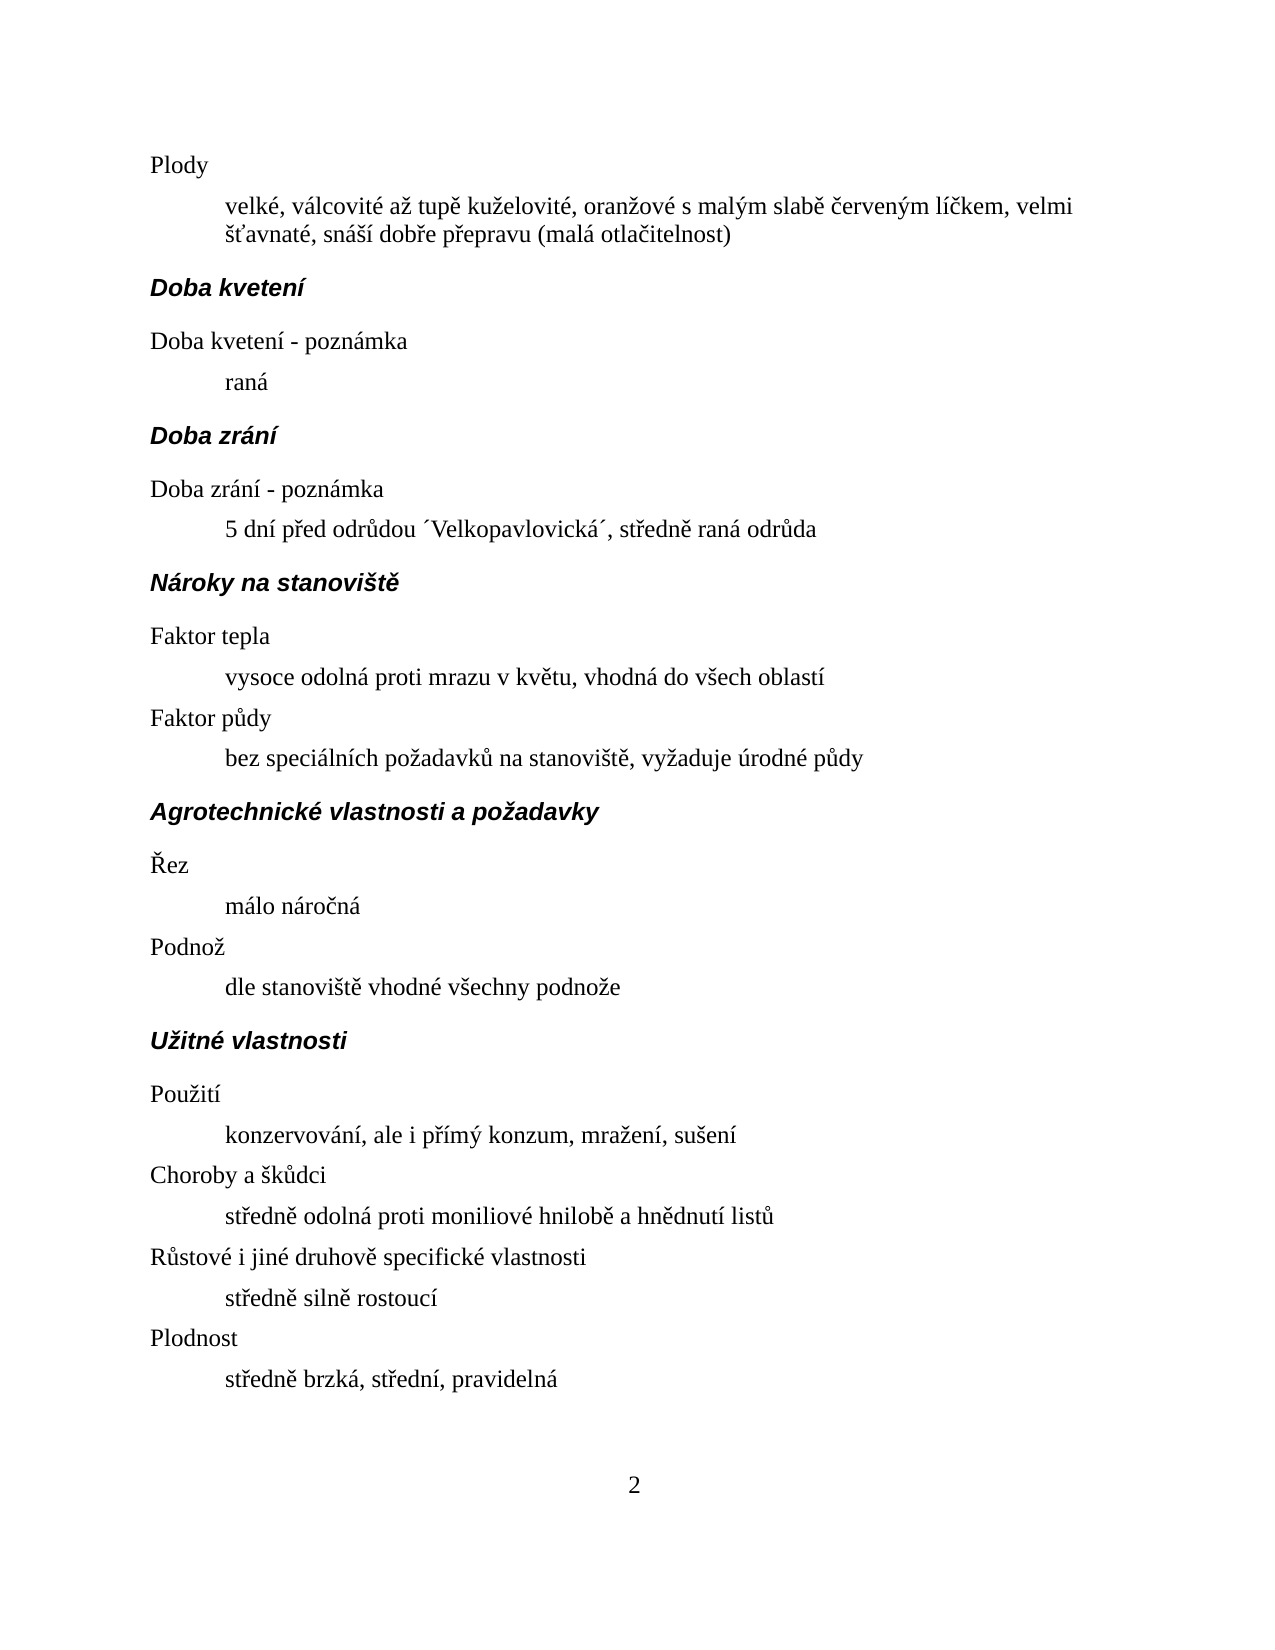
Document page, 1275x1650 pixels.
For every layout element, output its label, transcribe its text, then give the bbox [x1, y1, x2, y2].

text velké, válcovité až tupě kuželovité, oranžové s malým slabě červeným líčkem, velmi šťavnaté, snáší dobře přepravu (malá otlačitelnost) [225, 191, 1125, 248]
text vysoce odolná proti mrazu v květu, vhodná do všech oblastí [225, 662, 1125, 691]
text středně silně rostoucí [225, 1283, 1125, 1312]
subtitle Doba zrání [150, 421, 1125, 449]
text středně brzká, střední, pravidelná [225, 1364, 1125, 1393]
text konzervování, ale i přímý konzum, mražení, sušení [225, 1120, 1125, 1149]
text Podnož [150, 932, 1125, 960]
text Růstové i jiné druhově specifické vlastnosti [150, 1242, 1125, 1271]
subtitle Nároky na stanoviště [150, 568, 1125, 597]
subtitle Doba kvetení [150, 273, 1125, 302]
text Použití [150, 1079, 1125, 1108]
text 5 dní před odrůdou ´Velkopavlovická´, středně raná odrůda [225, 514, 1125, 543]
subtitle Užitné vlastnosti [150, 1026, 1125, 1055]
text raná [225, 367, 1125, 396]
text Faktor půdy [150, 703, 1125, 731]
text Řez [150, 850, 1125, 879]
text málo náročná [225, 891, 1125, 920]
text Plodnost [150, 1323, 1125, 1352]
text Choroby a škůdci [150, 1161, 1125, 1189]
subtitle Agrotechnické vlastnosti a požadavky [150, 797, 1125, 826]
text Doba kvetení - poznámka [150, 326, 1125, 355]
text Faktor tepla [150, 621, 1125, 650]
text bez speciálních požadavků na stanoviště, vyžaduje úrodné půdy [225, 743, 1125, 772]
text Doba zrání - poznámka [150, 474, 1125, 502]
text Plody [150, 150, 1125, 179]
text dle stanoviště vhodné všechny podnože [225, 972, 1125, 1001]
text středně odolná proti moniliové hnilobě a hnědnutí listů [225, 1201, 1125, 1230]
